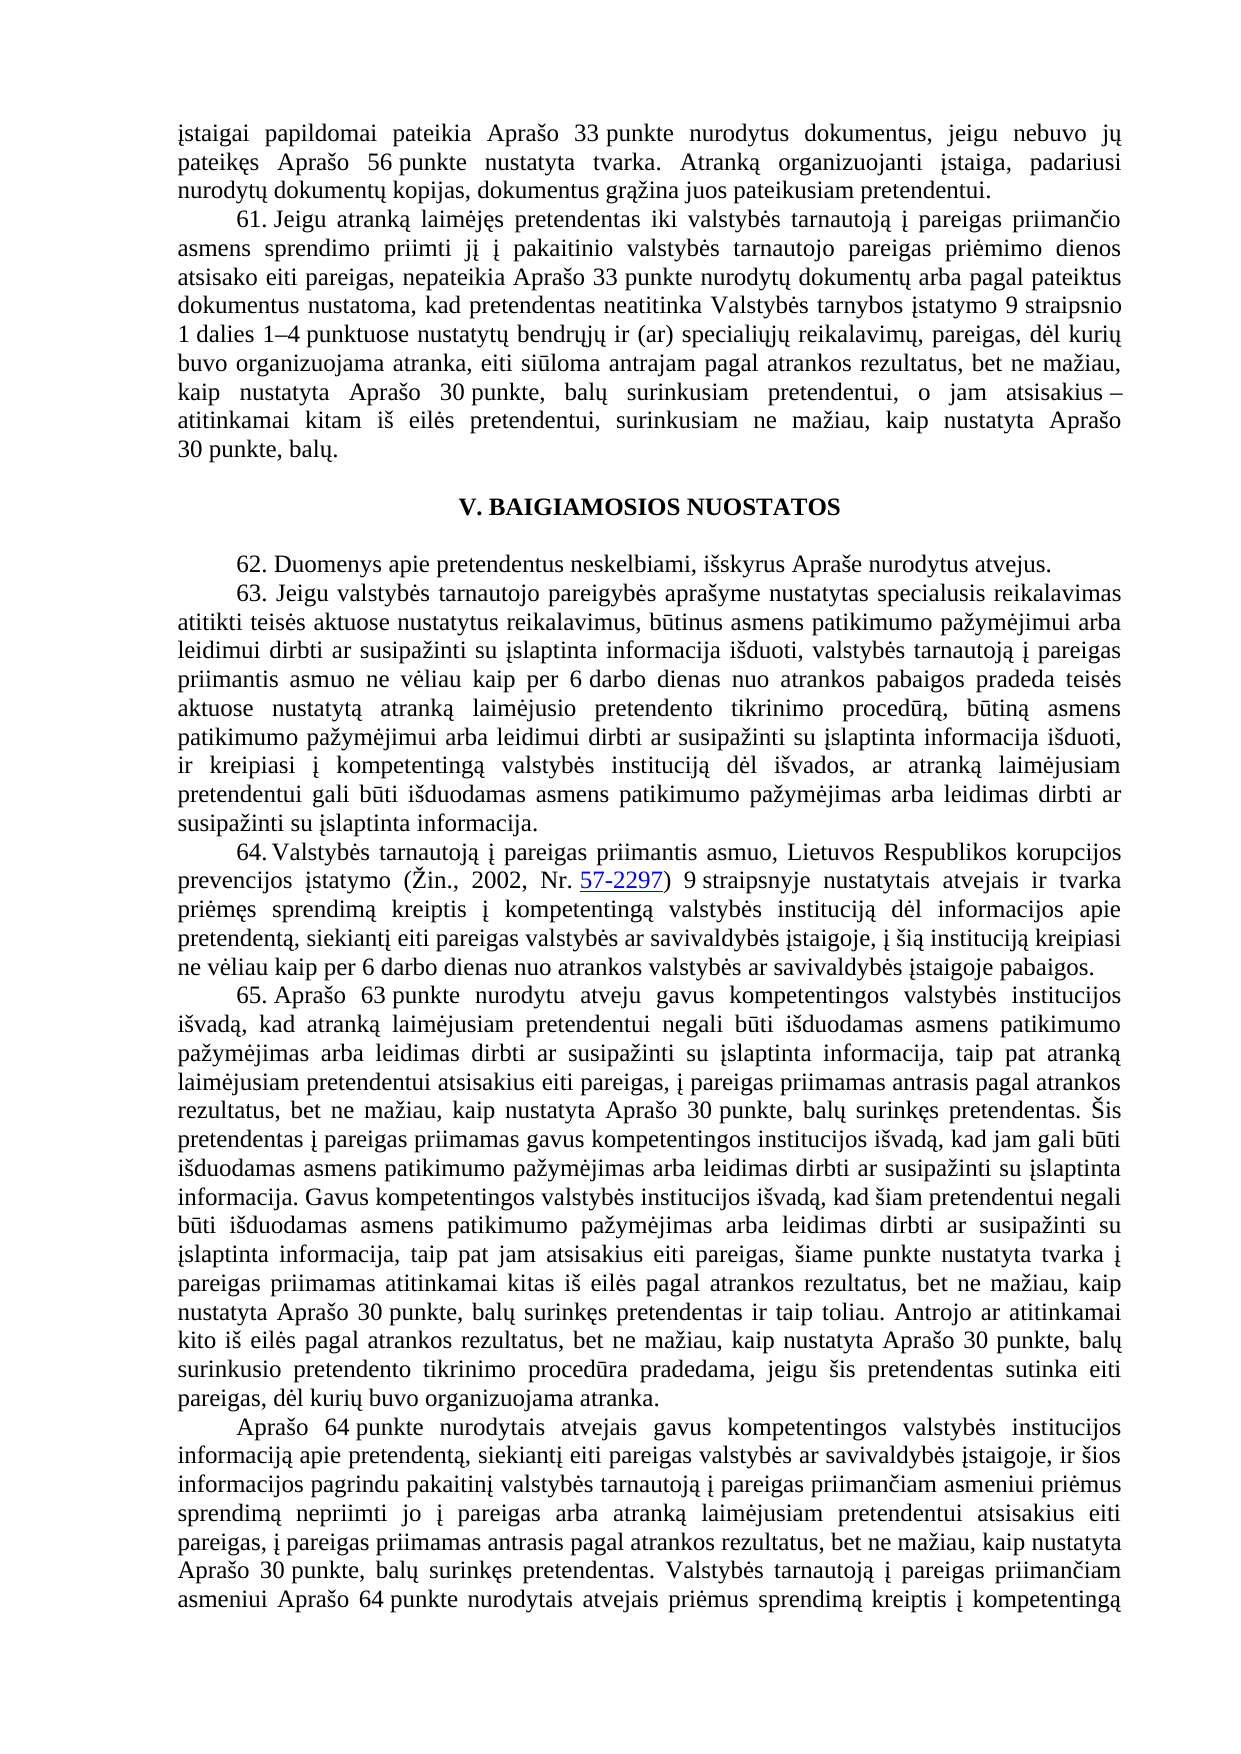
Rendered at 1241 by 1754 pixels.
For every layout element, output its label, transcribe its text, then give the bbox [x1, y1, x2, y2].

text V. BAIGIAMOSIOS NUOSTATOS [177, 492, 1122, 521]
text 62. Duomenys apie pretendentus neskelbiami, išskyrus Apraše nurodytus atvejus. [177, 549, 1122, 578]
text Aprašo 64 punkte nurodytais atvejais gavus kompetentingos valstybės institucijos informaciją apie pretendentą, siekiantį eiti pareigas valstybės ar savivaldybės įstaigoje, ir šios informacijos pagrindu pakaitinį valstybės tarnautoją į pareigas priimančiam asmeniui priėmus sprendimą nepriimti jo į pareigas arba atranką laimėjusiam pretendentui atsisakius eiti pareigas, į pareigas priimamas antrasis pagal atrankos rezultatus, bet ne mažiau, kaip nustatyta Aprašo 30 punkte, balų surinkęs pretendentas. Valstybės tarnautoją į pareigas priimančiam asmeniui Aprašo 64 punkte nurodytais atvejais priėmus sprendimą kreiptis į kompetentingą [177, 1412, 1122, 1613]
text 61. Jeigu atranką laimėjęs pretendentas iki valstybės tarnautoją į pareigas priimančio asmens sprendimo priimti jį į pakaitinio valstybės tarnautojo pareigas priėmimo dienos atsisako eiti pareigas, nepateikia Aprašo 33 punkte nurodytų dokumentų arba pagal pateiktus dokumentus nustatoma, kad pretendentas neatitinka Valstybės tarnybos įstatymo 9 straipsnio 1 dalies 1–4 punktuose nustatytų bendrųjų ir (ar) specialiųjų reikalavimų, pareigas, dėl kurių buvo organizuojama atranka, eiti siūloma antrajam pagal atrankos rezultatus, bet ne mažiau, kaip nustatyta Aprašo 30 punkte, balų surinkusiam pretendentui, o jam atsisakius – atitinkamai kitam iš eilės pretendentui, surinkusiam ne mažiau, kaip nustatyta Aprašo 30 punkte, balų. [177, 204, 1122, 463]
text įstaigai papildomai pateikia Aprašo 33 punkte nurodytus dokumentus, jeigu nebuvo jų pateikęs Aprašo 56 punkte nustatyta tvarka. Atranką organizuojanti įstaiga, padariusi nurodytų dokumentų kopijas, dokumentus grąžina juos pateikusiam pretendentui. [177, 118, 1122, 204]
text 64. Valstybės tarnautoją į pareigas priimantis asmuo, Lietuvos Respublikos korupcijos prevencijos įstatymo (Žin., 2002, Nr. 57-2297) 9 straipsnyje nustatytais atvejais ir tvarka priėmęs sprendimą kreiptis į kompetentingą valstybės instituciją dėl informacijos apie pretendentą, siekiantį eiti pareigas valstybės ar savivaldybės įstaigoje, į šią instituciją kreipiasi ne vėliau kaip per 6 darbo dienas nuo atrankos valstybės ar savivaldybės įstaigoje pabaigos. [177, 837, 1122, 981]
text 63. Jeigu valstybės tarnautojo pareigybės aprašyme nustatytas specialusis reikalavimas atitikti teisės aktuose nustatytus reikalavimus, būtinus asmens patikimumo pažymėjimui arba leidimui dirbti ar susipažinti su įslaptinta informacija išduoti, valstybės tarnautoją į pareigas priimantis asmuo ne vėliau kaip per 6 darbo dienas nuo atrankos pabaigos pradeda teisės aktuose nustatytą atranką laimėjusio pretendento tikrinimo procedūrą, būtiną asmens patikimumo pažymėjimui arba leidimui dirbti ar susipažinti su įslaptinta informacija išduoti, ir kreipiasi į kompetentingą valstybės instituciją dėl išvados, ar atranką laimėjusiam pretendentui gali būti išduodamas asmens patikimumo pažymėjimas arba leidimas dirbti ar susipažinti su įslaptinta informacija. [177, 578, 1122, 837]
text 65. Aprašo 63 punkte nurodytu atveju gavus kompetentingos valstybės institucijos išvadą, kad atranką laimėjusiam pretendentui negali būti išduodamas asmens patikimumo pažymėjimas arba leidimas dirbti ar susipažinti su įslaptinta informacija, taip pat atranką laimėjusiam pretendentui atsisakius eiti pareigas, į pareigas priimamas antrasis pagal atrankos rezultatus, bet ne mažiau, kaip nustatyta Aprašo 30 punkte, balų surinkęs pretendentas. Šis pretendentas į pareigas priimamas gavus kompetentingos institucijos išvadą, kad jam gali būti išduodamas asmens patikimumo pažymėjimas arba leidimas dirbti ar susipažinti su įslaptinta informacija. Gavus kompetentingos valstybės institucijos išvadą, kad šiam pretendentui negali būti išduodamas asmens patikimumo pažymėjimas arba leidimas dirbti ar susipažinti su įslaptinta informacija, taip pat jam atsisakius eiti pareigas, šiame punkte nustatyta tvarka į pareigas priimamas atitinkamai kitas iš eilės pagal atrankos rezultatus, bet ne mažiau, kaip nustatyta Aprašo 30 punkte, balų surinkęs pretendentas ir taip toliau. Antrojo ar atitinkamai kito iš eilės pagal atrankos rezultatus, bet ne mažiau, kaip nustatyta Aprašo 30 punkte, balų surinkusio pretendento tikrinimo procedūra pradedama, jeigu šis pretendentas sutinka eiti pareigas, dėl kurių buvo organizuojama atranka. [177, 981, 1122, 1412]
